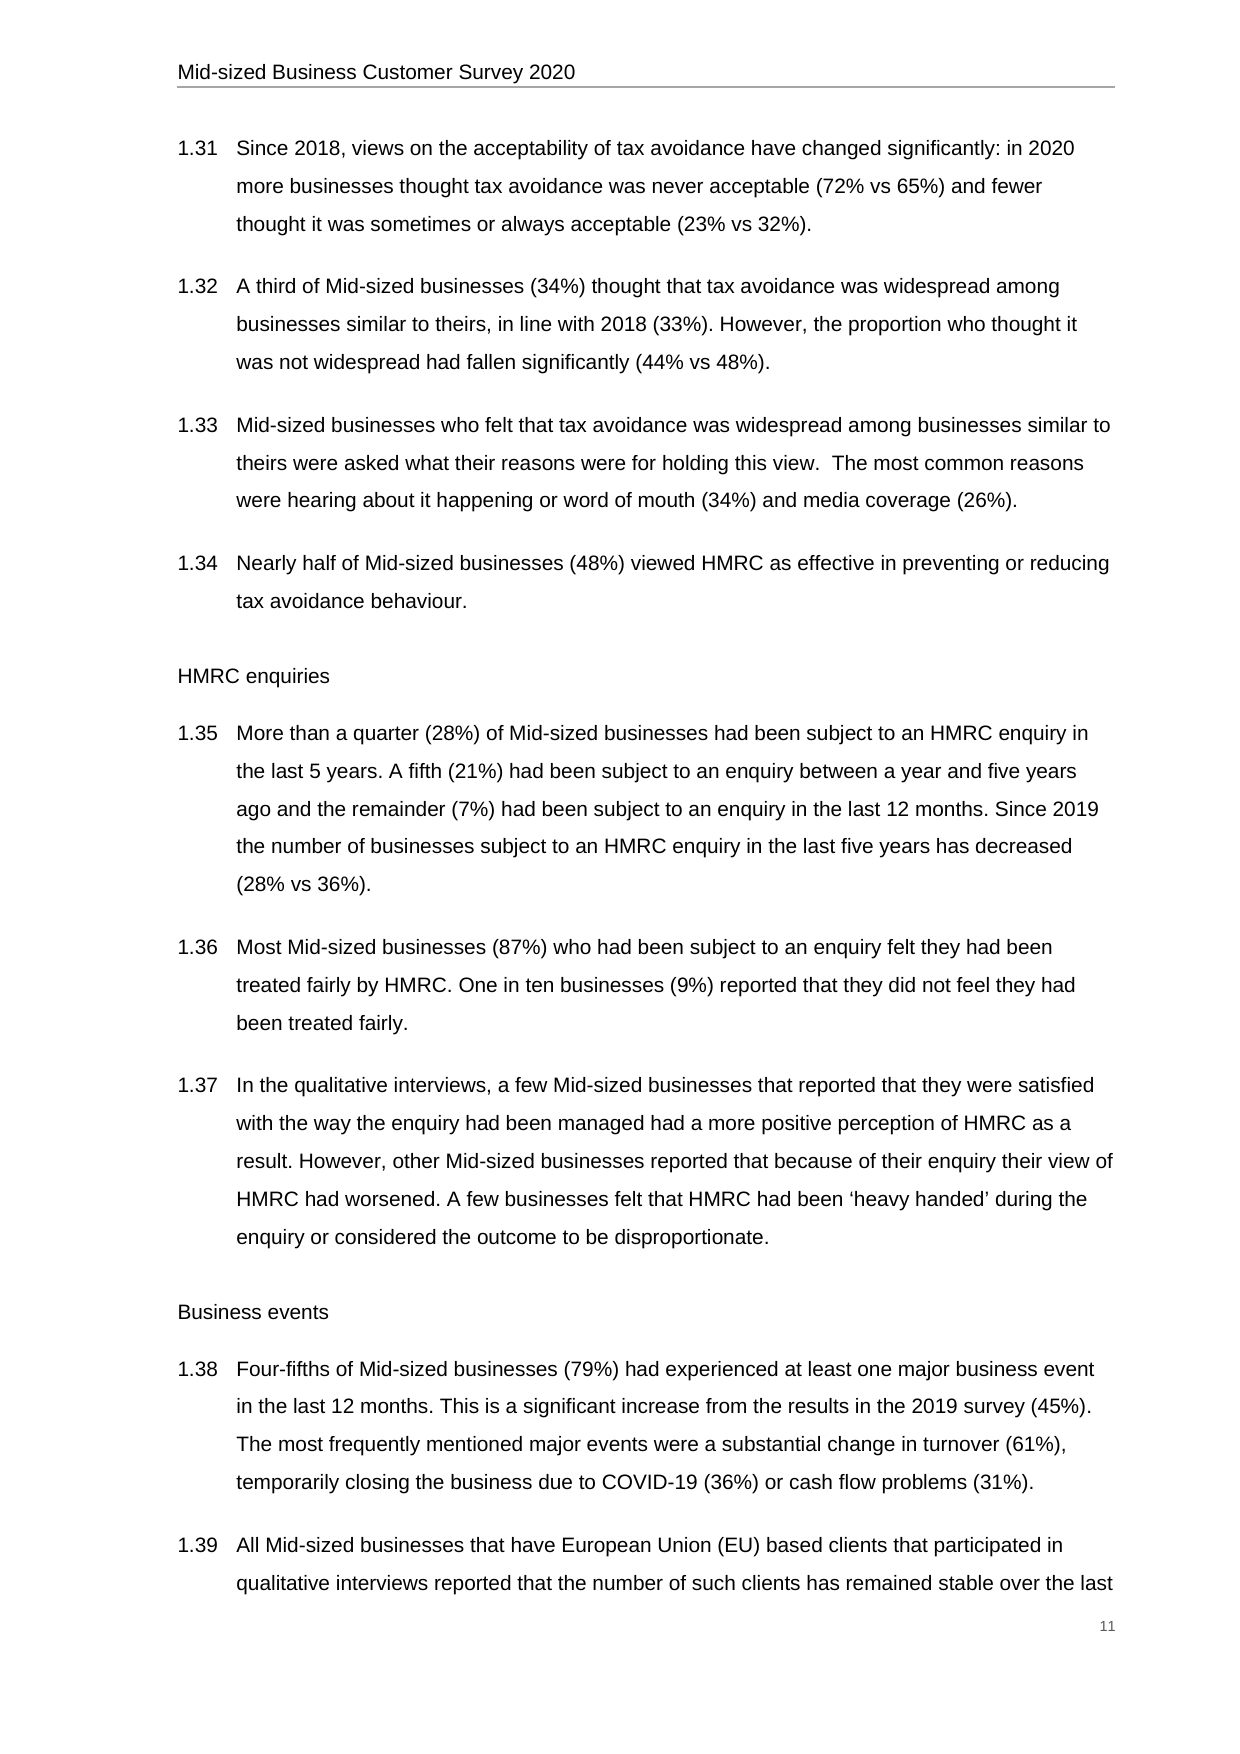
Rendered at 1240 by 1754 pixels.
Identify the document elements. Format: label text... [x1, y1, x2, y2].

list All Mid-sized businesses that have European Union (EU) based clients that participated in qualitative interviews reported that the number of such clients has remained stable over the last [177, 1533, 1115, 1602]
subtitle HMRC enquiries [177, 664, 1115, 696]
list In the qualitative interviews, a few Mid-sized businesses that reported that they were satisfied with the way the enquiry had been managed had a more positive perception of HMRC as a result. However, other Mid-sized businesses reported that because of their enquiry their view of HMRC had worsened. A few businesses felt that HMRC had been ‘heavy handed’ during the enquiry or considered the outcome to be disproportionate. [177, 1073, 1115, 1256]
list Mid-sized businesses who felt that tax avoidance was widespread among businesses similar to theirs were asked what their reasons were for holding this view. The most common reasons were hearing about it happening or word of mouth (34%) and media coverage (26%). [177, 413, 1115, 520]
list Since 2018, views on the acceptability of tax avoidance have changed significantly: in 2020 more businesses thought tax avoidance was never acceptable (72% vs 65%) and fewer thought it was sometimes or always acceptable (23% vs 32%). [177, 136, 1115, 243]
list Most Mid-sized businesses (87%) who had been subject to an enquiry felt they had been treated fairly by HMRC. One in ten businesses (9%) reported that they did not feel they had been treated fairly. [177, 935, 1115, 1042]
list Four-fifths of Mid-sized businesses (79%) had experienced at least one major business event in the last 12 months. This is a significant increase from the results in the 2019 survey (45%). The most frequently mentioned major events were a substantial change in turnover (61%), temporarily closing the business due to COVID-19 (36%) or cash flow problems (31%). [177, 1356, 1115, 1501]
list A third of Mid-sized businesses (34%) thought that tax avoidance was widespread among businesses similar to theirs, in line with 2018 (33%). However, the proportion who thought it was not widespread had fallen significantly (44% vs 48%). [177, 274, 1115, 381]
list Nearly half of Mid-sized businesses (48%) viewed HMRC as effective in preventing or reducing tax avoidance behaviour. [177, 551, 1115, 621]
list More than a quarter (28%) of Mid-sized businesses had been subject to an HMRC enquiry in the last 5 years. A fifth (21%) had been subject to an enquiry between a year and five years ago and the remainder (7%) had been subject to an enquiry in the last 12 months. Since 2019 the number of businesses subject to an HMRC enquiry in the last five years has decreased (28% vs 36%). [177, 721, 1115, 904]
subtitle Business events [177, 1300, 1115, 1331]
